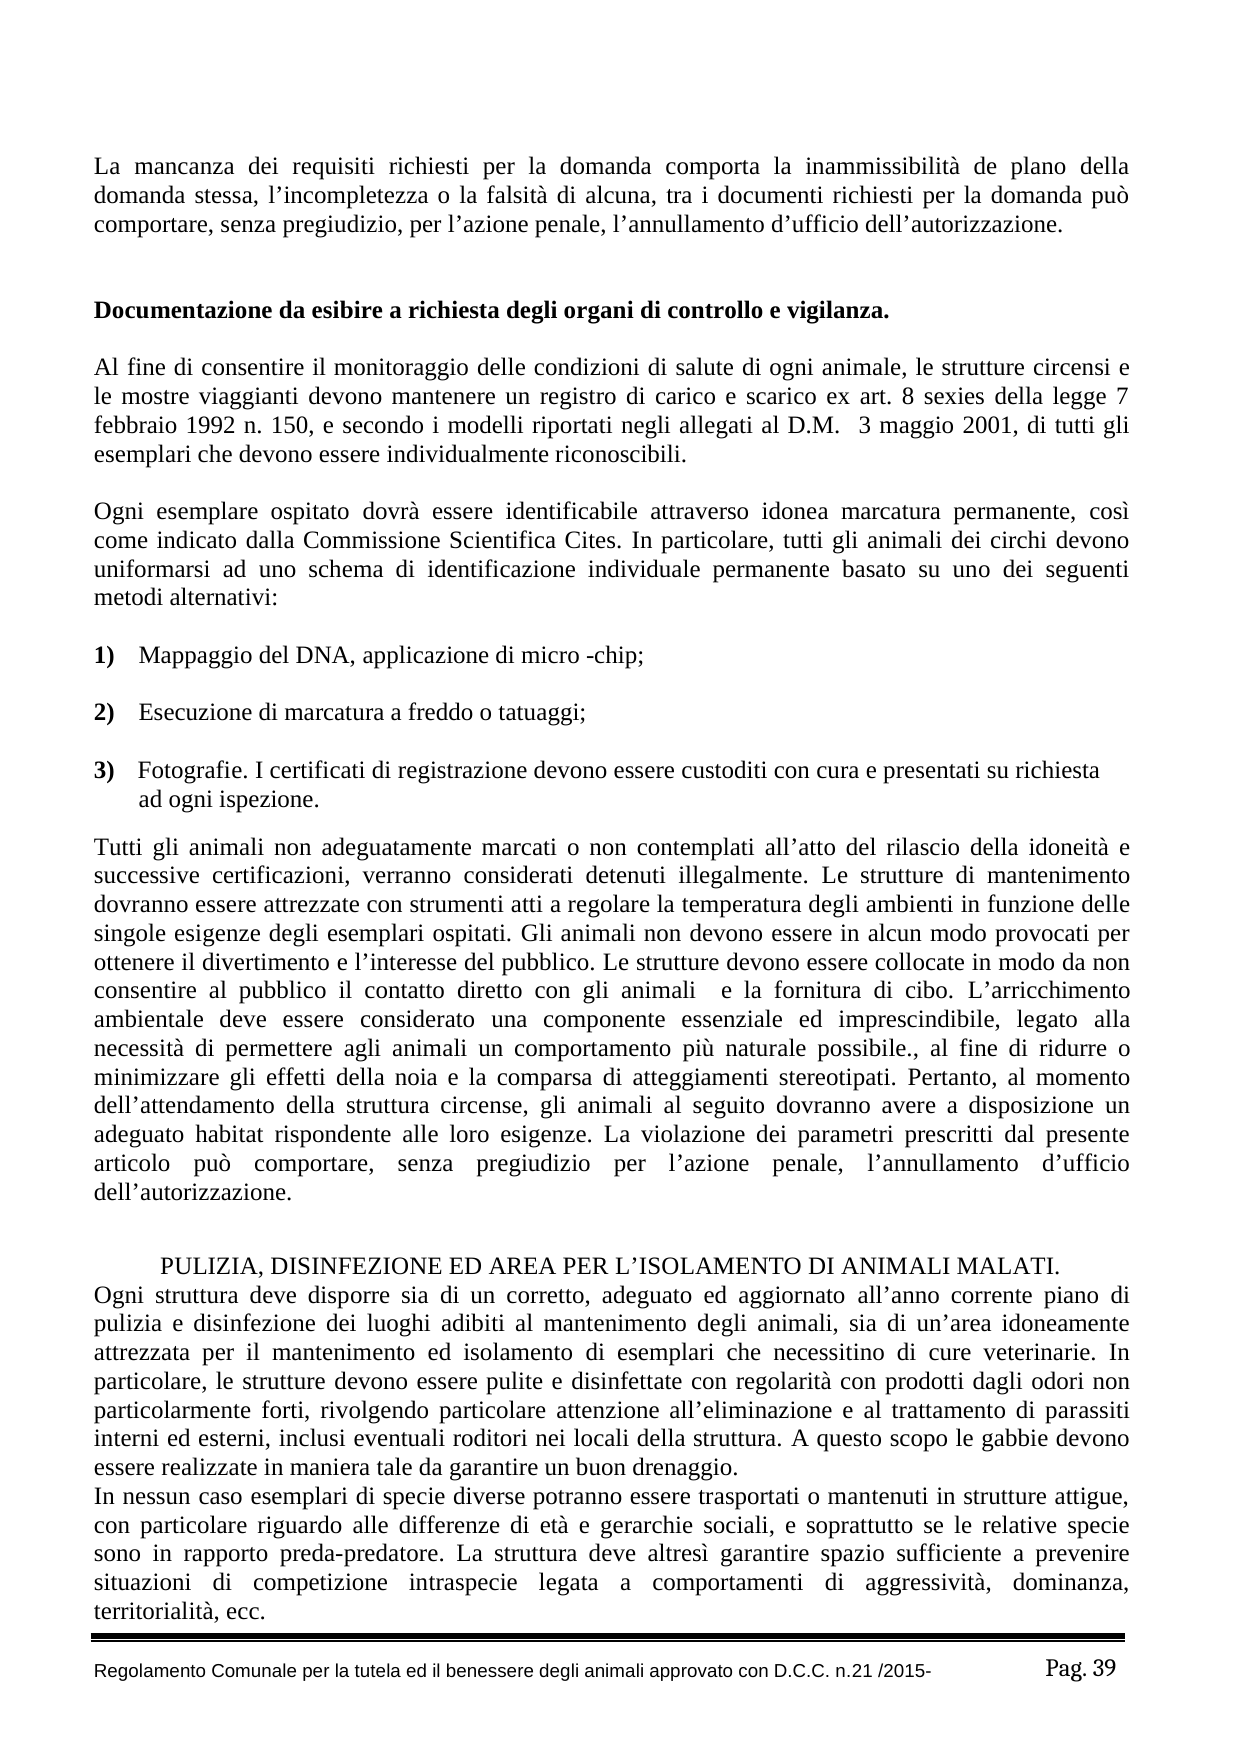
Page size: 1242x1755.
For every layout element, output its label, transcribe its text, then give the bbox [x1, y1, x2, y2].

text 1) Mappaggio del DNA, applicazione di micro -chip; [94, 640, 650, 669]
text PULIZIA, DISINFEZIONE ED AREA PER L’ISOLAMENTO DI ANIMALI MALATI. [160, 1251, 1144, 1280]
text Tutti gli animali non adeguatamente marcati o non contemplati all’atto del rilascio della idoneità e successive certificazioni, verranno considerati detenuti illegalmente. Le strutture di mantenimento dovranno essere attrezzate con strumenti atti a regolare la temperatura degli ambienti in funzione delle singole esigenze degli esemplari ospitati. Gli animali non devono essere in alcun modo provocati per ottenere il divertimento e l’interesse del pubblico. Le strutture devono essere collocate in modo da non consentire al pubblico il contatto diretto con gli animali e la fornitura di cibo. L’arricchimento ambientale deve essere considerato una componente essenziale ed imprescindibile, legato alla necessità di permettere agli animali un comportamento più naturale possibile., al fine di ridurre o minimizzare gli effetti della noia e la comparsa di atteggiamenti stereotipati. Pertanto, al momento dell’attendamento della struttura circense, gli animali al seguito dovranno avere a disposizione un adeguato habitat rispondente alle loro esigenze. La violazione dei parametri prescritti dal presente articolo può comportare, senza pregiudizio per l’azione penale, l’annullamento d’ufficio dell’autorizzazione. [94, 832, 1130, 1206]
text Al fine di consentire il monitoraggio delle condizioni di salute di ogni animale, le strutture circensi e le mostre viaggianti devono mantenere un registro di carico e scarico ex art. 8 sexies della legge 7 febbraio 1992 n. 150, e secondo i modelli riportati negli allegati al D.M. 3 maggio 2001, di tutti gli esemplari che devono essere individualmente riconoscibili. [94, 352, 1130, 467]
text In nessun caso esemplari di specie diverse potranno essere trasportati o mantenuti in strutture attigue, con particolare riguardo alle differenze di età e gerarchie sociali, e soprattutto se le relative specie sono in rapporto preda-predatore. La struttura deve altresì garantire spazio sufficiente a prevenire situazioni di competizione intraspecie legata a comportamenti di aggressività, dominanza, territorialità, ecc. [94, 1481, 1130, 1625]
text 3) Fotografie. I certificati di registrazione devono essere custoditi con cura e presentati su richiesta ad ogni ispezione. [94, 755, 1105, 812]
text Ogni struttura deve disporre sia di un corretto, adeguato ed aggiornato all’anno corrente piano di pulizia e disinfezione dei luoghi adibiti al mantenimento degli animali, sia di un’area idoneamente attrezzata per il mantenimento ed isolamento di esemplari che necessitino di cure veterinarie. In particolare, le strutture devono essere pulite e disinfettate con regolarità con prodotti dagli odori non particolarmente forti, rivolgendo particolare attenzione all’eliminazione e al trattamento di parassiti interni ed esterni, inclusi eventuali roditori nei locali della struttura. A questo scopo le gabbie devono essere realizzate in maniera tale da garantire un buon drenaggio. [94, 1280, 1130, 1481]
text 2) Esecuzione di marcatura a freddo o tatuaggi; [94, 697, 592, 726]
text La mancanza dei requisiti richiesti per la domanda comporta la inammissibilità de plano della domanda stessa, l’incompletezza o la falsità di alcuna, tra i documenti richiesti per la domanda può comportare, senza pregiudizio, per l’azione penale, l’annullamento d’ufficio dell’autorizzazione. [94, 151, 1129, 237]
text Ogni esemplare ospitato dovrà essere identificabile attraverso idonea marcatura permanente, così come indicato dalla Commissione Scientifica Cites. In particolare, tutti gli animali dei circhi devono uniformarsi ad uno schema di identificazione individuale permanente basato su uno dei seguenti metodi alternativi: [94, 496, 1130, 611]
text Documentazione da esibire a richiesta degli organi di controllo e vigilanza. [94, 296, 893, 324]
